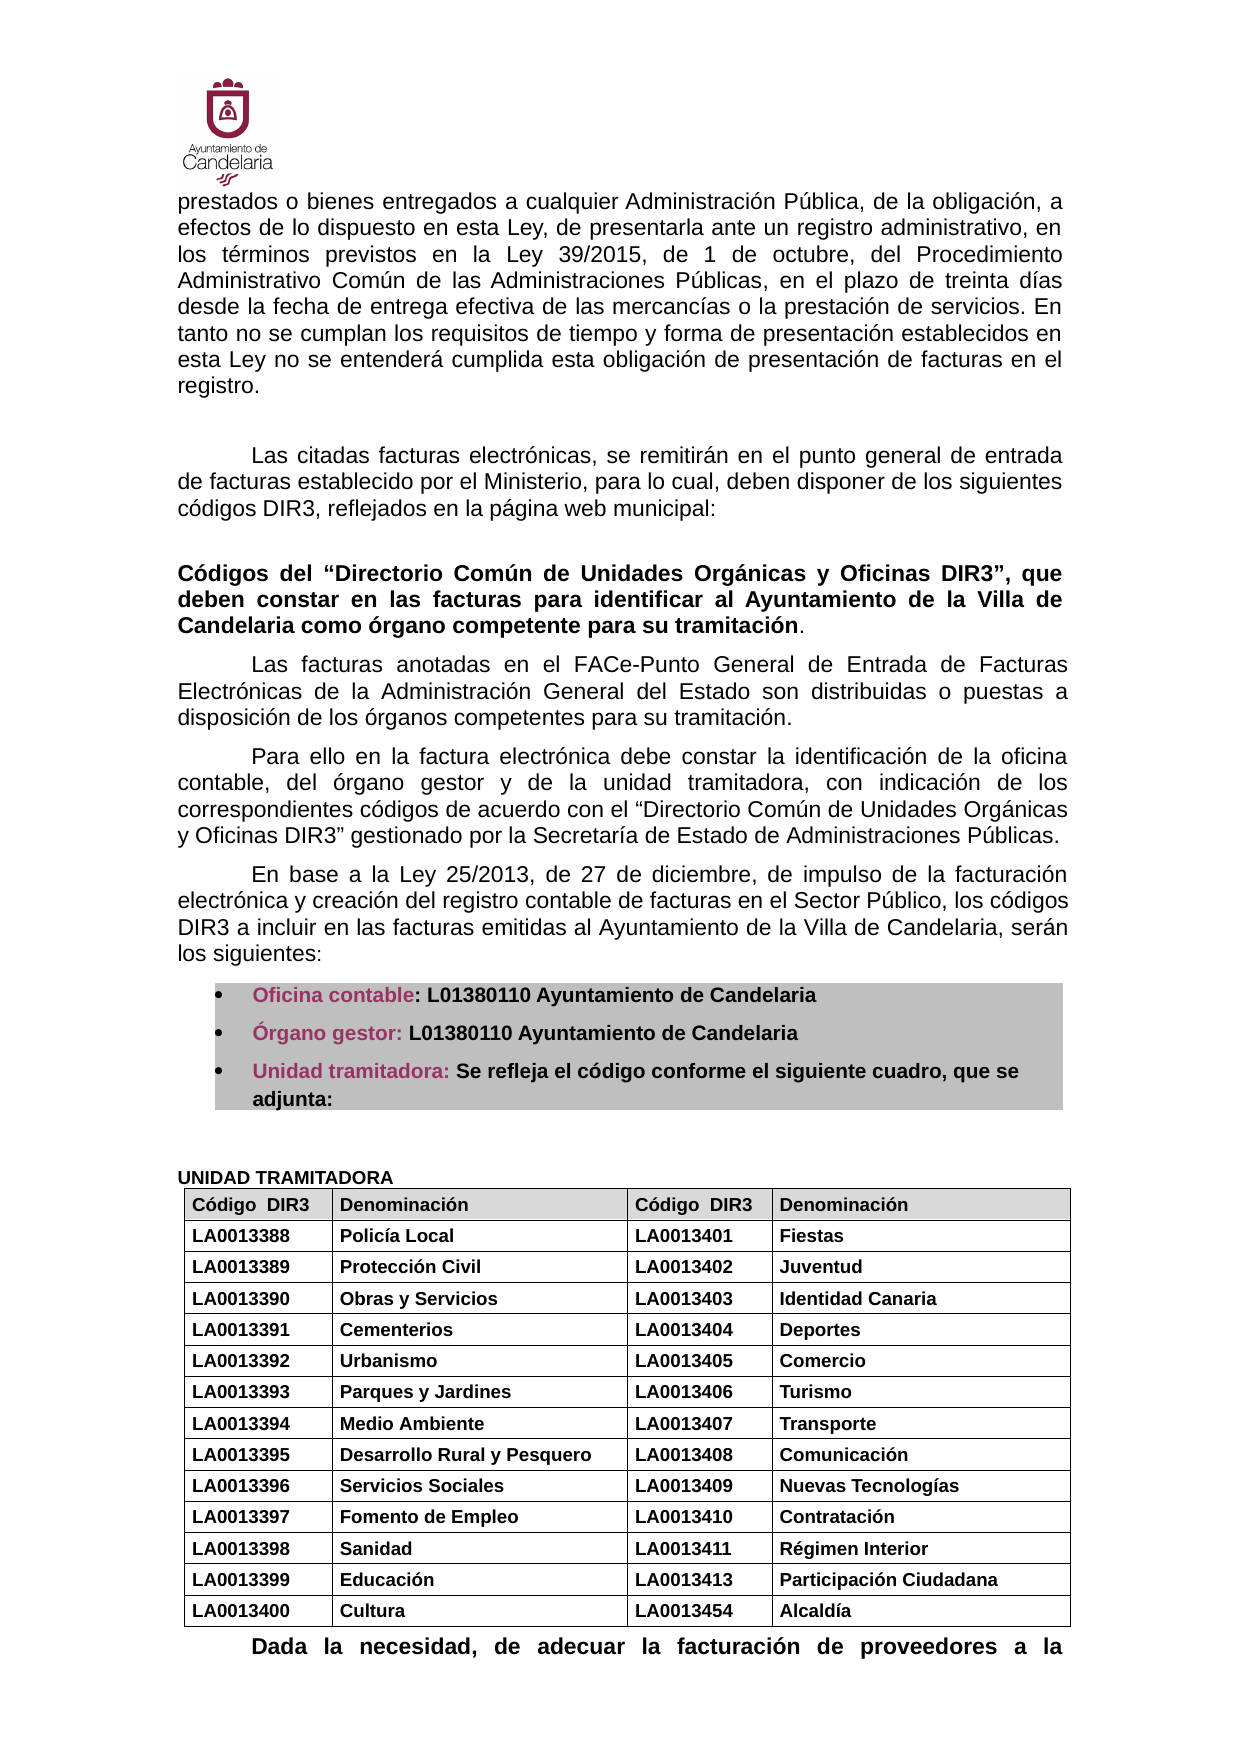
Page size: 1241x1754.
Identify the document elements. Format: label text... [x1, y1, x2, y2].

table_cell Obras y Servicios [333, 1283, 627, 1313]
table_header Código DIR3 [628, 1189, 772, 1219]
table_header Denominación [773, 1189, 1070, 1219]
text prestados o bienes entregados a cualquier Administración Pública, de la obligación, a efectos de lo dispuesto en esta Ley, de presentarla ante un registro administrativo, en los términos previstos en la Ley 39/2015, de 1 de octubre, del Procedimiento Administrativo Común de las Administraciones Públicas, en el plazo de treinta días desde la fecha de entrega efectiva de las mercancías o la prestación de servicios. En tanto no se cumplan los requisitos de tiempo y forma de presentación establecidos en esta Ley no se entenderá cumplida esta obligación de presentación de facturas en el registro. [177, 188, 1063, 399]
table_cell Comunicación [773, 1439, 1070, 1469]
table_cell Identidad Canaria [773, 1283, 1070, 1313]
table_cell Medio Ambiente [333, 1408, 627, 1438]
table_cell Turismo [773, 1377, 1070, 1407]
table_cell LA0013413 [628, 1564, 772, 1594]
table_cell LA0013396 [185, 1471, 332, 1501]
table_cell Nuevas Tecnologías [773, 1471, 1070, 1501]
table_cell LA0013408 [628, 1439, 772, 1469]
text En base a la Ley 25/2013, de 27 de diciembre, de impulso de la facturación electrónica y creación del registro contable de facturas en el Sector Público, los códigos DIR3 a incluir en las facturas emitidas al Ayuntamiento de la Villa de Candelaria, serán los siguientes: [177, 861, 1069, 966]
table_cell LA0013399 [185, 1564, 332, 1594]
table_cell Parques y Jardines [333, 1377, 627, 1407]
table_cell LA0013402 [628, 1252, 772, 1282]
table_cell LA0013391 [185, 1314, 332, 1344]
table_cell LA0013407 [628, 1408, 772, 1438]
list Unidad tramitadora: Se refleja el código conforme el siguiente cuadro, que se adjunta: [215, 1059, 1063, 1110]
table_cell LA0013389 [185, 1252, 332, 1282]
table_cell LA0013398 [185, 1533, 332, 1563]
table_cell LA0013395 [185, 1439, 332, 1469]
table_cell LA0013405 [628, 1346, 772, 1376]
table_cell LA0013403 [628, 1283, 772, 1313]
table_cell LA0013388 [185, 1221, 332, 1251]
table_cell LA0013392 [185, 1346, 332, 1376]
text Las citadas facturas electrónicas, se remitirán en el punto general de entrada de facturas establecido por el Ministerio, para lo cual, deben disponer de los siguientes códigos DIR3, reflejados en la página web municipal: [177, 442, 1063, 521]
table_cell LA0013409 [628, 1471, 772, 1501]
table_cell LA0013410 [628, 1502, 772, 1532]
text Dada la necesidad, de adecuar la facturación de proveedores a la [177, 1633, 1063, 1659]
text UNIDAD TRAMITADORA [177, 1167, 1063, 1188]
table_cell LA0013397 [185, 1502, 332, 1532]
table_cell Deportes [773, 1314, 1070, 1344]
table_cell LA0013393 [185, 1377, 332, 1407]
table_cell Participación Ciudadana [773, 1564, 1070, 1594]
table_header Denominación [333, 1189, 627, 1219]
table_cell Régimen Interior [773, 1533, 1070, 1563]
table_cell LA0013406 [628, 1377, 772, 1407]
text Códigos del “Directorio Común de Unidades Orgánicas y Oficinas DIR3”, que deben constar en las facturas para identificar al Ayuntamiento de la Villa de Candelaria como órgano competente para su tramitación. [177, 560, 1063, 639]
text Para ello en la factura electrónica debe constar la identificación de la oficina contable, del órgano gestor y de la unidad tramitadora, con indicación de los correspondientes códigos de acuerdo con el “Directorio Común de Unidades Orgánicas y Oficinas DIR3” gestionado por la Secretaría de Estado de Administraciones Públicas. [177, 743, 1069, 848]
table_header Código DIR3 [185, 1189, 332, 1219]
table_cell Fomento de Empleo [333, 1502, 627, 1532]
table_cell Contratación [773, 1502, 1070, 1532]
table_cell Protección Civil [333, 1252, 627, 1282]
table_cell Urbanismo [333, 1346, 627, 1376]
table_cell Sanidad [333, 1533, 627, 1563]
table_cell Cementerios [333, 1314, 627, 1344]
table_cell LA0013400 [185, 1596, 332, 1626]
table_cell Educación [333, 1564, 627, 1594]
table_cell LA0013454 [628, 1596, 772, 1626]
table_cell Cultura [333, 1596, 627, 1626]
table_cell Servicios Sociales [333, 1471, 627, 1501]
table_cell LA0013394 [185, 1408, 332, 1438]
table_cell Comercio [773, 1346, 1070, 1376]
list Oficina contable: L01380110 Ayuntamiento de Candelaria [215, 983, 1063, 1007]
text Las facturas anotadas en el FACe-Punto General de Entrada de Facturas Electrónicas de la Administración General del Estado son distribuidas o puestas a disposición de los órganos competentes para su tramitación. [177, 651, 1069, 730]
table_cell Transporte [773, 1408, 1070, 1438]
table_cell LA0013404 [628, 1314, 772, 1344]
table_cell Policía Local [333, 1221, 627, 1251]
table_cell LA0013401 [628, 1221, 772, 1251]
table_cell LA0013411 [628, 1533, 772, 1563]
table_cell Desarrollo Rural y Pesquero [333, 1439, 627, 1469]
list Órgano gestor: L01380110 Ayuntamiento de Candelaria [215, 1021, 1063, 1045]
table_cell Juventud [773, 1252, 1070, 1282]
table_cell Alcaldía [773, 1596, 1070, 1626]
table_cell Fiestas [773, 1221, 1070, 1251]
table_cell LA0013390 [185, 1283, 332, 1313]
